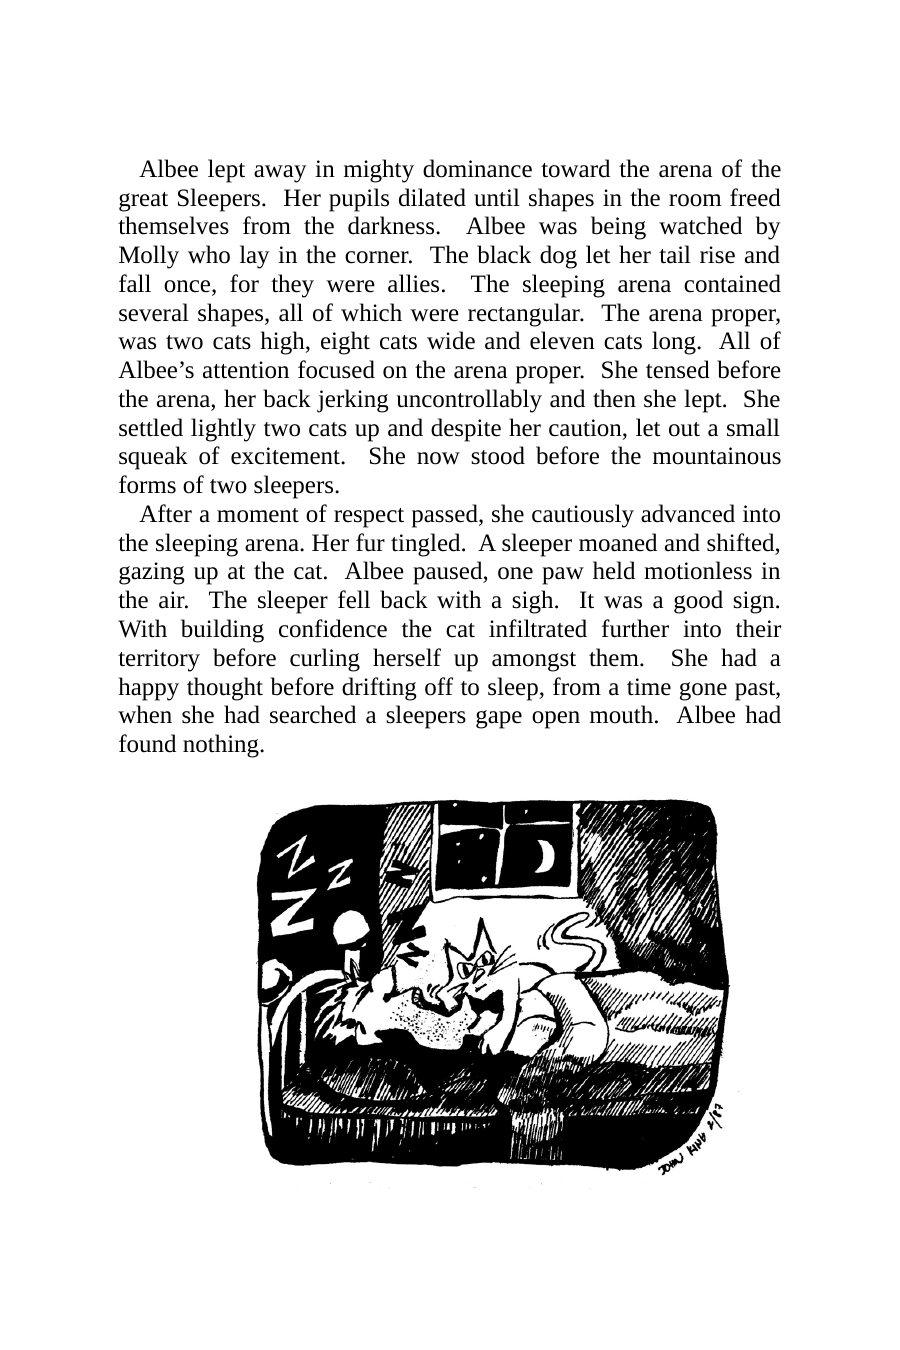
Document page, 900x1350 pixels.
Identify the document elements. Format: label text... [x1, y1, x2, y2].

text Albee lept away in mighty dominance toward the arena of the great Sleepers. Her pupils dilated until shapes in the room freed themselves from the darkness. Albee was being watched by Molly who lay in the corner. The black dog let her tail rise and fall once, for they were allies. The sleeping arena contained several shapes, all of which were rectangular. The arena proper, was two cats high, eight cats wide and eleven cats long. All of Albee’s attention focused on the arena proper. She tensed before the arena, her back jerking uncontrollably and then she lept. She settled lightly two cats up and despite her caution, let out a small squeak of excitement. She now stood before the mountainous forms of two sleepers. [118, 154, 782, 499]
text After a moment of respect passed, she cautiously advanced into the sleeping arena. Her fur tingled. A sleeper moaned and shifted, gazing up at the cat. Albee paused, one paw held motionless in the air. The sleeper fell back with a sigh. It was a good sign. With building confidence the cat infiltrated further into their territory before curling herself up amongst them. She had a happy thought before drifting off to sleep, from a time gone past, when she had searched a sleepers gape open mouth. Albee had found nothing. [118, 499, 782, 758]
picture [243, 787, 741, 1189]
